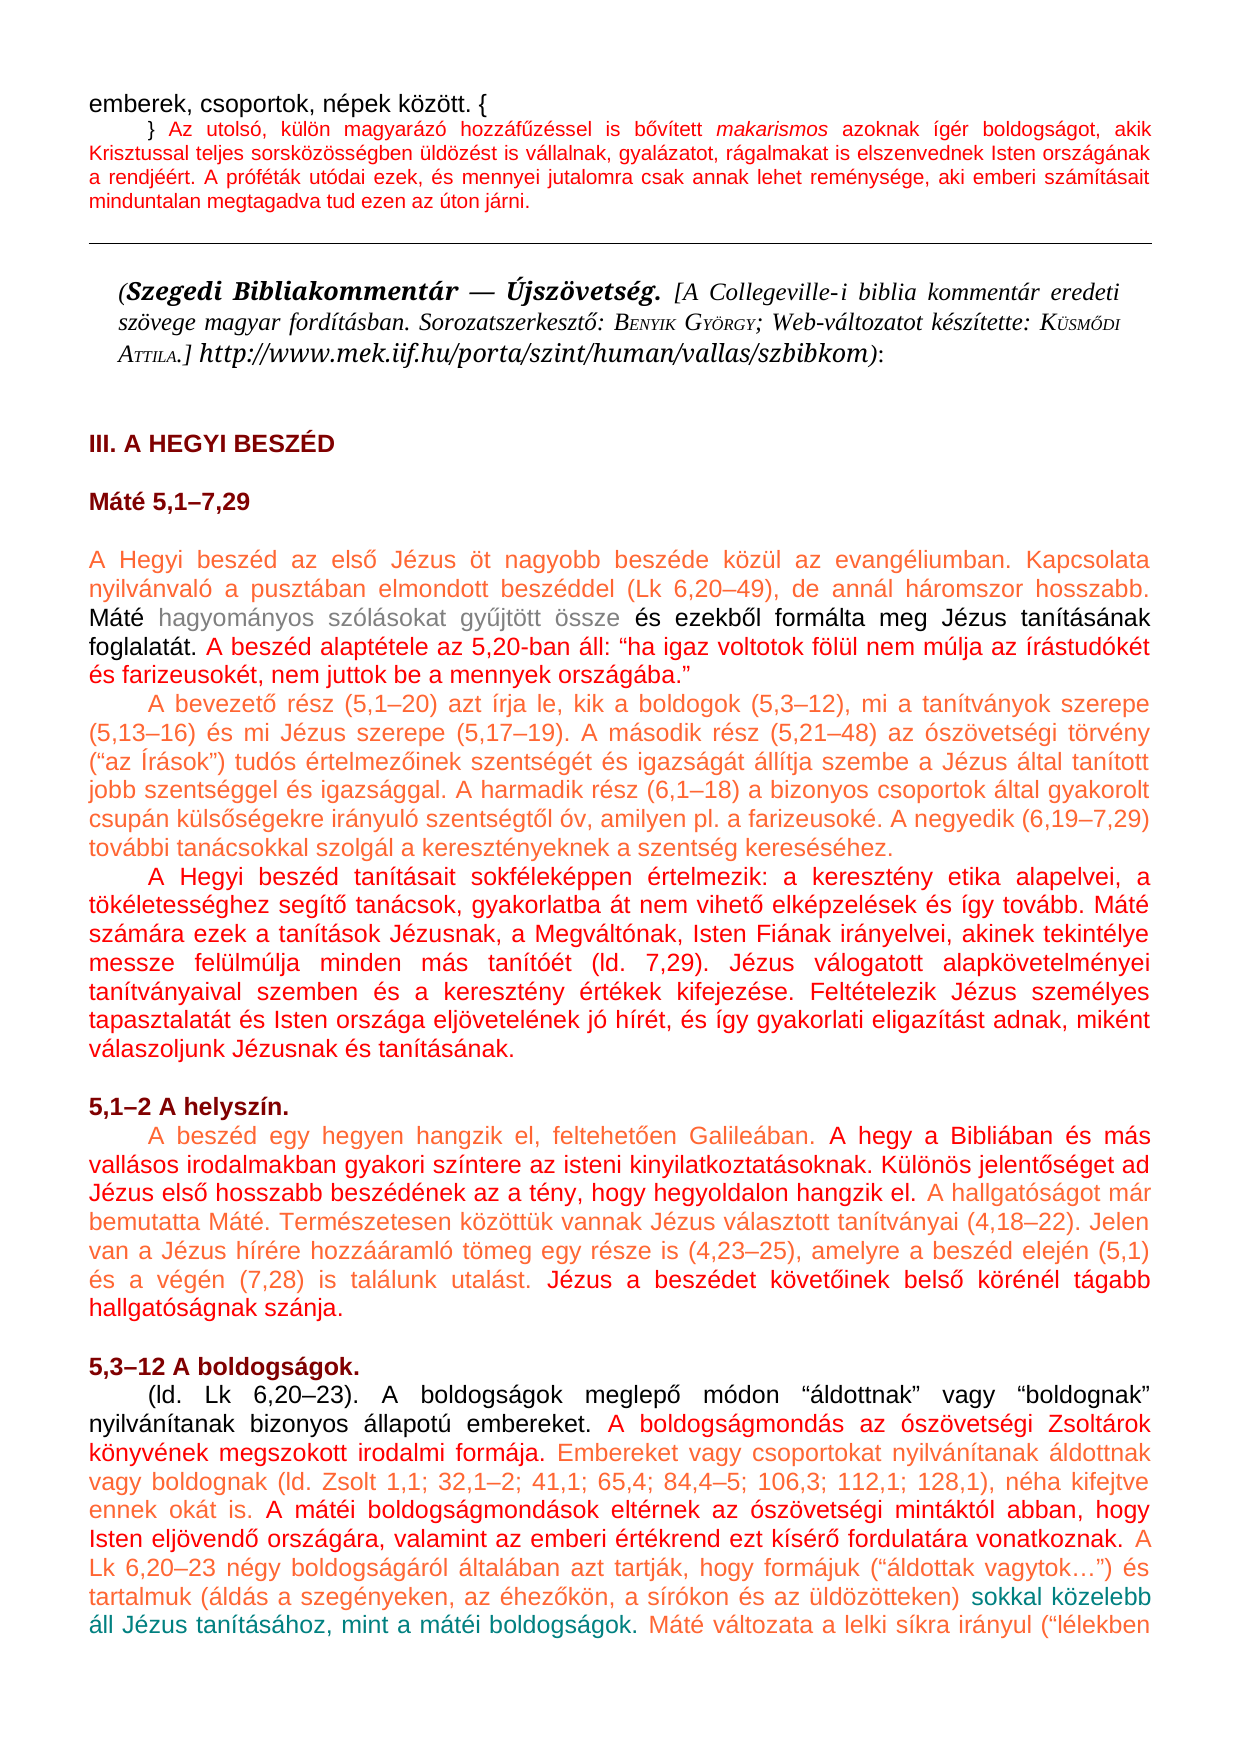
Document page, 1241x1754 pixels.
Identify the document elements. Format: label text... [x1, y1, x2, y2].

text III. A HEGYI BESZÉD [88, 429, 1152, 457]
text 5,1–2 A helyszín. [88, 1092, 1152, 1121]
text } Az utolsó, külön magyarázó hozzáfűzéssel is bővített makarismos azoknak ígér boldogságot, akik Krisztussal teljes sorsközösségben üldözést is vállalnak, gyalázatot, rágalmakat is elszenvednek Isten országának a rendjéért. A próféták utódai ezek, és mennyei jutalomra csak annak lehet reménysége, aki emberi számításait minduntalan megtagadva tud ezen az úton járni. [88, 117, 1152, 213]
text Máté 5,1–7,29 [88, 487, 1152, 516]
text (Szegedi Bibliakommentár ― Újszövetség. [A Collegeville‑i biblia kommentár eredeti szövege magyar fordításban. Sorozatszerkesztő: Benyik György; Web-változatot készítette: Küsmődi Attila.] http://www.mek.iif.hu/porta/szint/human/vallas/szbibkom): [88, 244, 1152, 399]
text (ld. Lk 6,20–23). A boldogságok meglepő módon “áldottnak” vagy “boldognak” nyilvánítanak bizonyos állapotú embereket. A boldogságmondás az ószövetségi Zsoltárok könyvének megszokott irodalmi formája. Embereket vagy csoportokat nyilvánítanak áldottnak vagy boldognak (ld. Zsolt 1,1; 32,1–2; 41,1; 65,4; 84,4–5; 106,3; 112,1; 128,1), néha kifejtve ennek okát is. A mátéi boldogságmondások eltérnek az ószövetségi mintáktól abban, hogy Isten eljövendő országára, valamint az emberi értékrend ezt kísérő fordulatára vonatkoznak. A Lk 6,20–23 négy boldogságáról általában azt tartják, hogy formájuk (“áldottak vagytok…”) és tartalmuk (áldás a szegényeken, az éhezőkön, a sírókon és az üldözötteken) sokkal közelebb áll Jézus tanításához, mint a mátéi boldogságok. Máté változata a lelki síkra irányul (“lélekben [88, 1380, 1152, 1639]
text A Hegyi beszéd tanításait sokféleképpen értelmezik: a keresztény etika alapelvei, a tökéletességhez segítő tanácsok, gyakorlatba át nem vihető elképzelések és így tovább. Máté számára ezek a tanítások Jézusnak, a Megváltónak, Isten Fiának irányelvei, akinek tekintélye messze felülmúlja minden más tanítóét (ld. 7,29). Jézus válogatott alapkövetelményei tanítványaival szemben és a keresztény értékek kifejezése. Feltételezik Jézus személyes tapasztalatát és Isten országa eljövetelének jó hírét, és így gyakorlati eligazítást adnak, miként válaszoljunk Jézusnak és tanításának. [88, 861, 1152, 1063]
text 5,3–12 A boldogságok. [88, 1352, 1152, 1380]
text emberek, csoportok, népek között. { [88, 88, 1152, 117]
text A bevezető rész (5,1–20) azt írja le, kik a boldogok (5,3–12), mi a tanítványok szerepe (5,13–16) és mi Jézus szerepe (5,17–19). A második rész (5,21–48) az ószövetségi törvény (“az Írások”) tudós értelmezőinek szentségét és igazságát állítja szembe a Jézus által tanított jobb szentséggel és igazsággal. A harmadik rész (6,1–18) a bizonyos csoportok által gyakorolt csupán külsőségekre irányuló szentségtől óv, amilyen pl. a farizeusoké. A negyedik (6,19–7,29) további tanácsokkal szolgál a keresztényeknek a szentség kereséséhez. [88, 689, 1152, 861]
text A beszéd egy hegyen hangzik el, feltehetően Galileában. A hegy a Bibliában és más vallásos irodalmakban gyakori színtere az isteni kinyilatkoztatásoknak. Különös jelentőséget ad Jézus első hosszabb beszédének az a tény, hogy hegyoldalon hangzik el. A hallgatóságot már bemutatta Máté. Természetesen közöttük vannak Jézus választott tanítványai (4,18–22). Jelen van a Jézus hírére hozzááramló tömeg egy része is (4,23–25), amelyre a beszéd elején (5,1) és a végén (7,28) is találunk utalást. Jézus a beszédet követőinek belső körénél tágabb hallgatóságnak szánja. [88, 1121, 1152, 1322]
text A Hegyi beszéd az első Jézus öt nagyobb beszéde közül az evangéliumban. Kapcsolata nyilvánvaló a pusztában elmondott beszéddel (Lk 6,20–49), de annál háromszor hosszabb. Máté hagyományos szólásokat gyűjtött össze és ezekből formálta meg Jézus tanításának foglalatát. A beszéd alaptétele az 5,20-ban áll: “ha igaz voltotok fölül nem múlja az írástudókét és farizeusokét, nem juttok be a mennyek országába.” [88, 545, 1152, 689]
